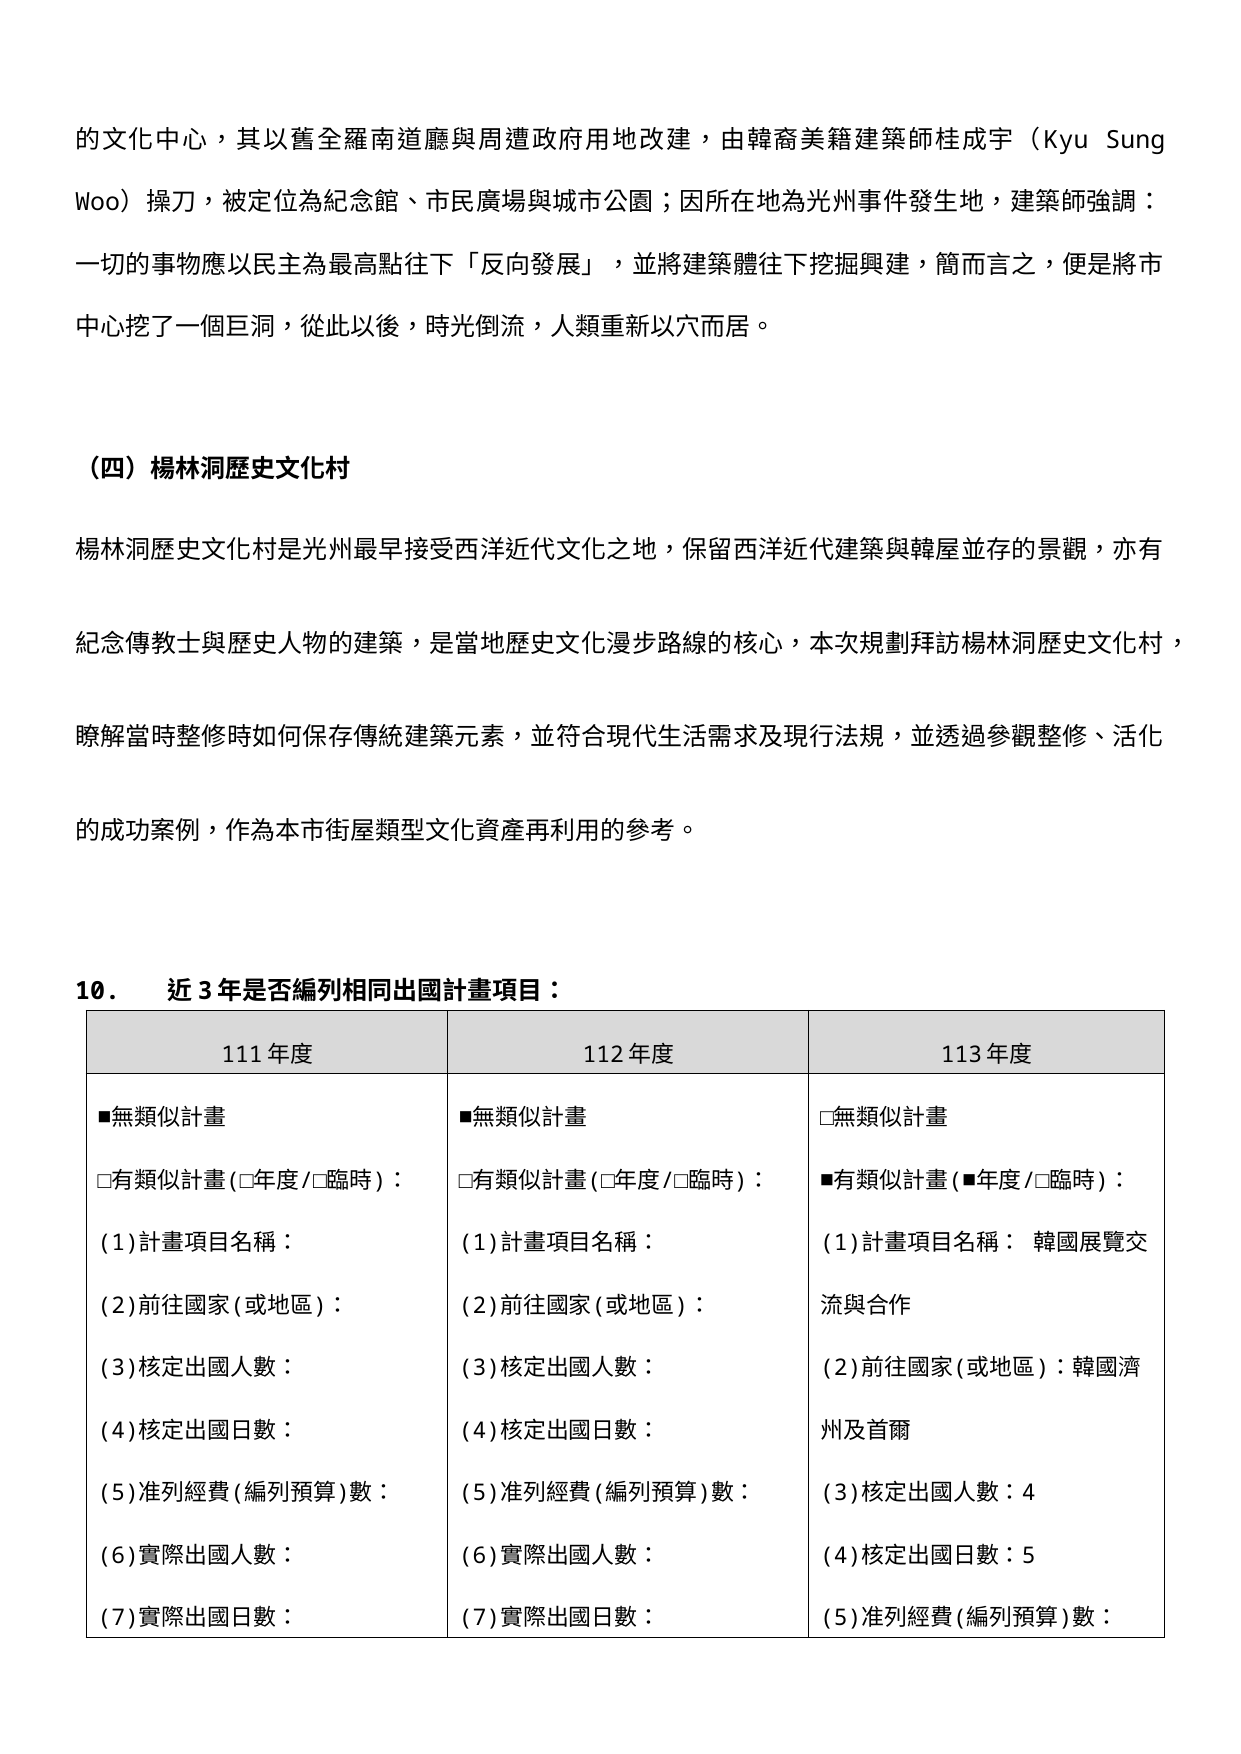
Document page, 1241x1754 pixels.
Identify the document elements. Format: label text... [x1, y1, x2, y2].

text （四）楊林洞歷史文化村 [75, 425, 1165, 488]
text 楊林洞歷史文化村是光州最早接受西洋近代文化之地，保留西洋近代建築與韓屋並存的景觀，亦有紀念傳教士與歷史人物的建築，是當地歷史文化漫步路線的核心，本次規劃拜訪楊林洞歷史文化村，瞭解當時整修時如何保存傳統建築元素，並符合現代生活需求及現行法規，並透過參觀整修、活化的成功案例，作為本市街屋類型文化資產再利用的參考。 [75, 506, 1165, 849]
table_header 112年度 [448, 1011, 808, 1073]
table_cell ■無類似計畫 □有類似計畫(□年度/□臨時)： (1)計畫項目名稱： (2)前往國家(或地區)： (3)核定出國人數： (4)核定出國日數： (5)准列經費(編列預算)數： (6)實際出國人數： (7)實際出國日數： [87, 1074, 447, 1637]
table_cell □無類似計畫 ■有類似計畫(■年度/□臨時)： (1)計畫項目名稱： 韓國展覽交流與合作 (2)前往國家(或地區)：韓國濟州及首爾 (3)核定出國人數：4 (4)核定出國日數：5 (5)准列經費(編列預算)數： [809, 1074, 1164, 1637]
table_cell ■無類似計畫 □有類似計畫(□年度/□臨時)： (1)計畫項目名稱： (2)前往國家(或地區)： (3)核定出國人數： (4)核定出國日數： (5)准列經費(編列預算)數： (6)實際出國人數： (7)實際出國日數： [448, 1074, 808, 1637]
table_header 113年度 [809, 1011, 1164, 1073]
text 的文化中心，其以舊全羅南道廳與周遭政府用地改建，由韓裔美籍建築師桂成宇（Kyu Sung Woo）操刀，被定位為紀念館、市民廣場與城市公園；因所在地為光州事件發生地，建築師強調：一切的事物應以民主為最高點往下「反向發展」，並將建築體往下挖掘興建，簡而言之，便是將市中心挖了一個巨洞，從此以後，時光倒流，人類重新以穴而居。 [75, 96, 1165, 346]
list 近3年是否編列相同出國計畫項目： [75, 947, 1165, 1010]
table_header 111年度 [87, 1011, 447, 1073]
